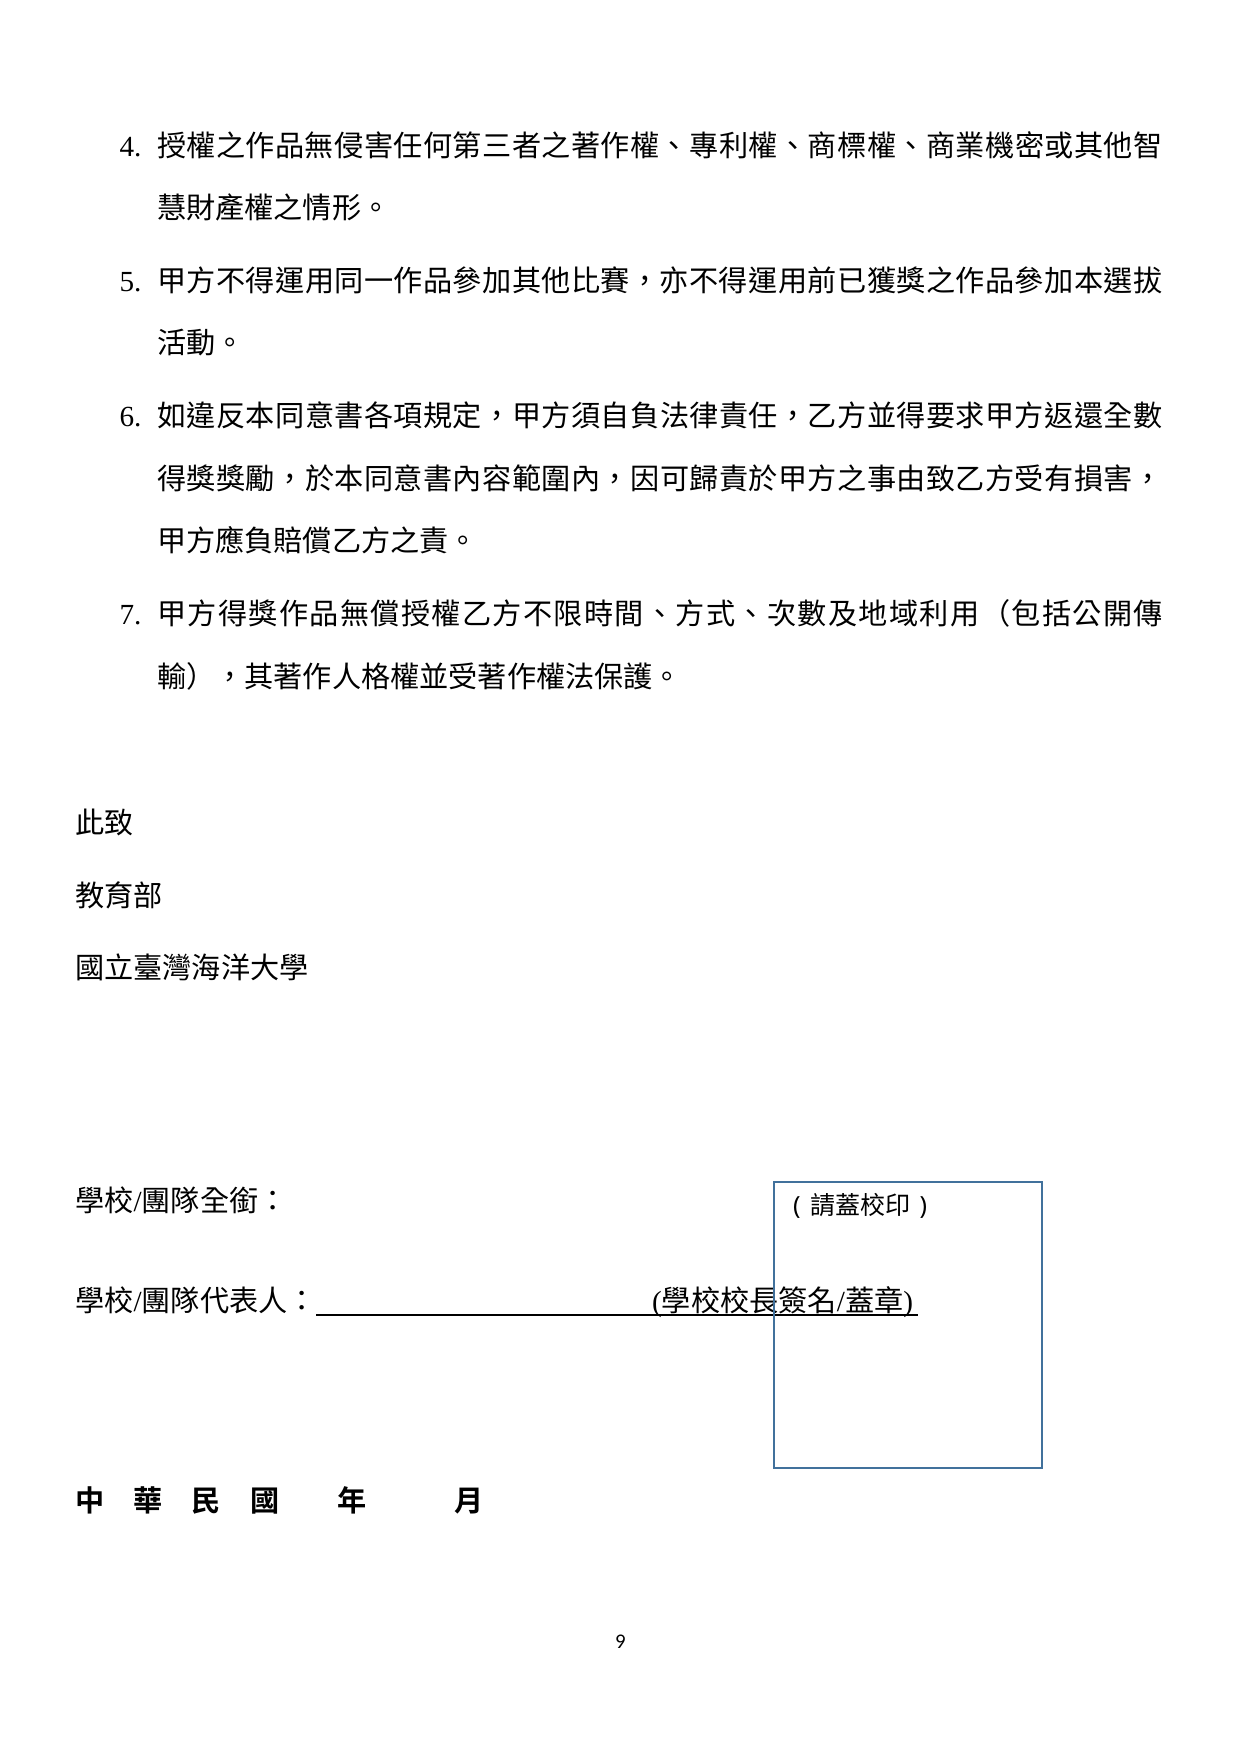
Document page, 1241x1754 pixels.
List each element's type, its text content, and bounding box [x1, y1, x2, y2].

text 中 華 民 國 年 月 [75, 1457, 1165, 1519]
list 甲方得獎作品無償授權乙方不限時間、方式、次數及地域利用（包括公開傳輸），其著作人格權並受著作權法保護。 [119, 570, 1165, 695]
text 學校/團隊代表人： (學校校長簽名/蓋章) [775, 1257, 1041, 1319]
list 如違反本同意書各項規定，甲方須自負法律責任，乙方並得要求甲方返還全數得獎獎勵，於本同意書內容範圍內，因可歸責於甲方之事由致乙方受有損害，甲方應負賠償乙方之責。 [119, 372, 1165, 560]
text 學校/團隊代表人： (學校校長簽名/蓋章) [75, 1257, 773, 1319]
list 授權之作品無侵害任何第三者之著作權、專利權、商標權、商業機密或其他智慧財產權之情形。 [119, 102, 1165, 227]
text 學校/團隊代表人： (學校校長簽名/蓋章) [1043, 1257, 1165, 1319]
text 國立臺灣海洋大學 [75, 924, 1165, 987]
text 此致 [75, 779, 1165, 841]
text 學校/團隊全銜： [75, 1157, 1165, 1219]
list 甲方不得運用同一作品參加其他比賽，亦不得運用前已獲獎之作品參加本選拔活動。 [119, 237, 1165, 362]
text 教育部 [75, 852, 1165, 914]
